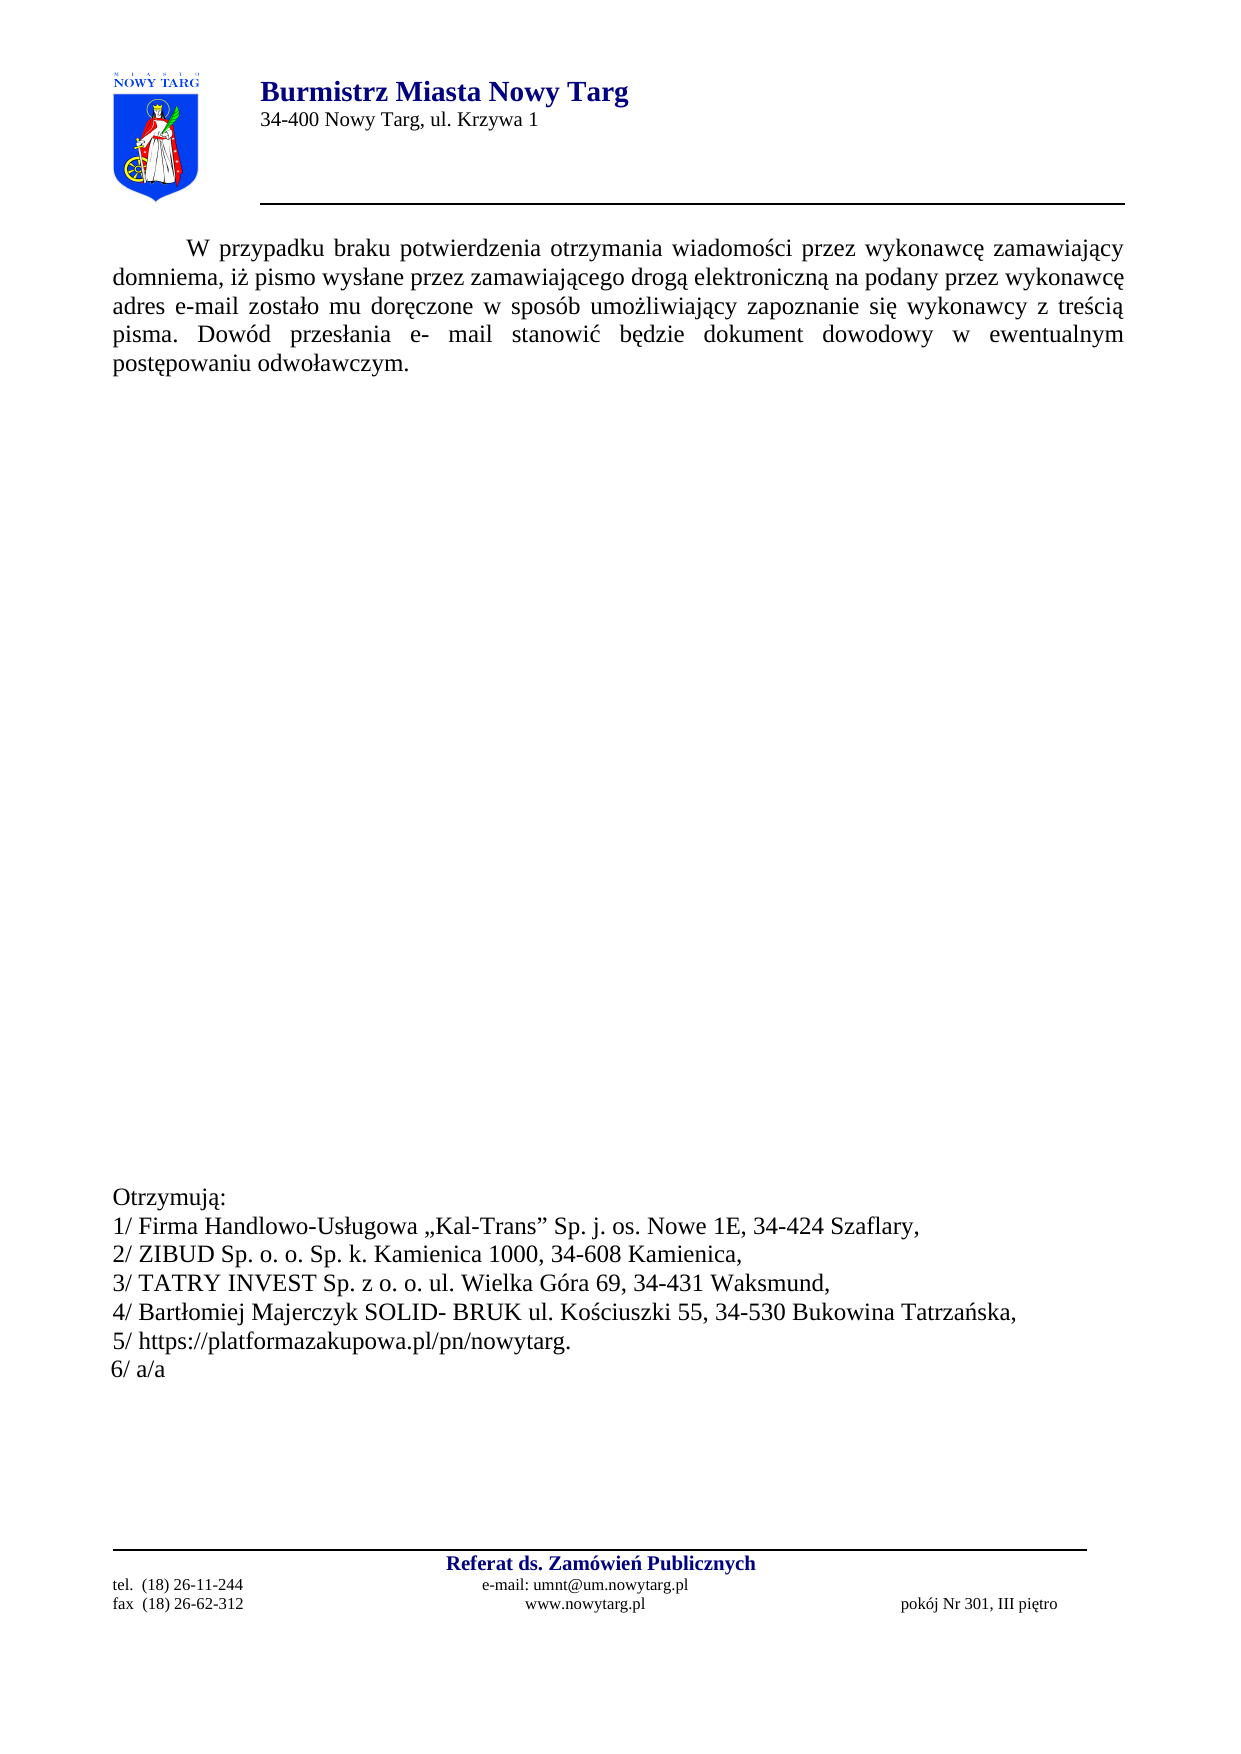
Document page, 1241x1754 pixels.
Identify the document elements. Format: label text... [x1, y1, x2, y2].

text 3/ TATRY INVEST Sp. z o. o. ul. Wielka Góra 69, 34-431 Waksmund, [112, 1268, 1125, 1297]
text 2/ ZIBUD Sp. o. o. Sp. k. Kamienica 1000, 34-608 Kamienica, [112, 1239, 1125, 1268]
text 5/ https://platformazakupowa.pl/pn/nowytarg. [112, 1326, 1125, 1354]
text W przypadku braku potwierdzenia otrzymania wiadomości przez wykonawcę zamawiający domniema, iż pismo wysłane przez zamawiającego drogą elektroniczną na podany przez wykonawcę adres e-mail zostało mu doręczone w sposób umożliwiający zapoznanie się wykonawcy z treścią pisma. Dowód przesłania e- mail stanowić będzie dokument dowodowy w ewentualnym postępowaniu odwoławczym. [112, 233, 1125, 377]
text 1/ Firma Handlowo-Usługowa „Kal-Trans” Sp. j. os. Nowe 1E, 34-424 Szaflary, [112, 1211, 1125, 1239]
text 6/ a/a [110, 1354, 1125, 1383]
text 4/ Bartłomiej Majerczyk SOLID- BRUK ul. Kościuszki 55, 34-530 Bukowina Tatrzańska, [112, 1297, 1125, 1326]
text Otrzymują: [112, 1182, 1125, 1211]
